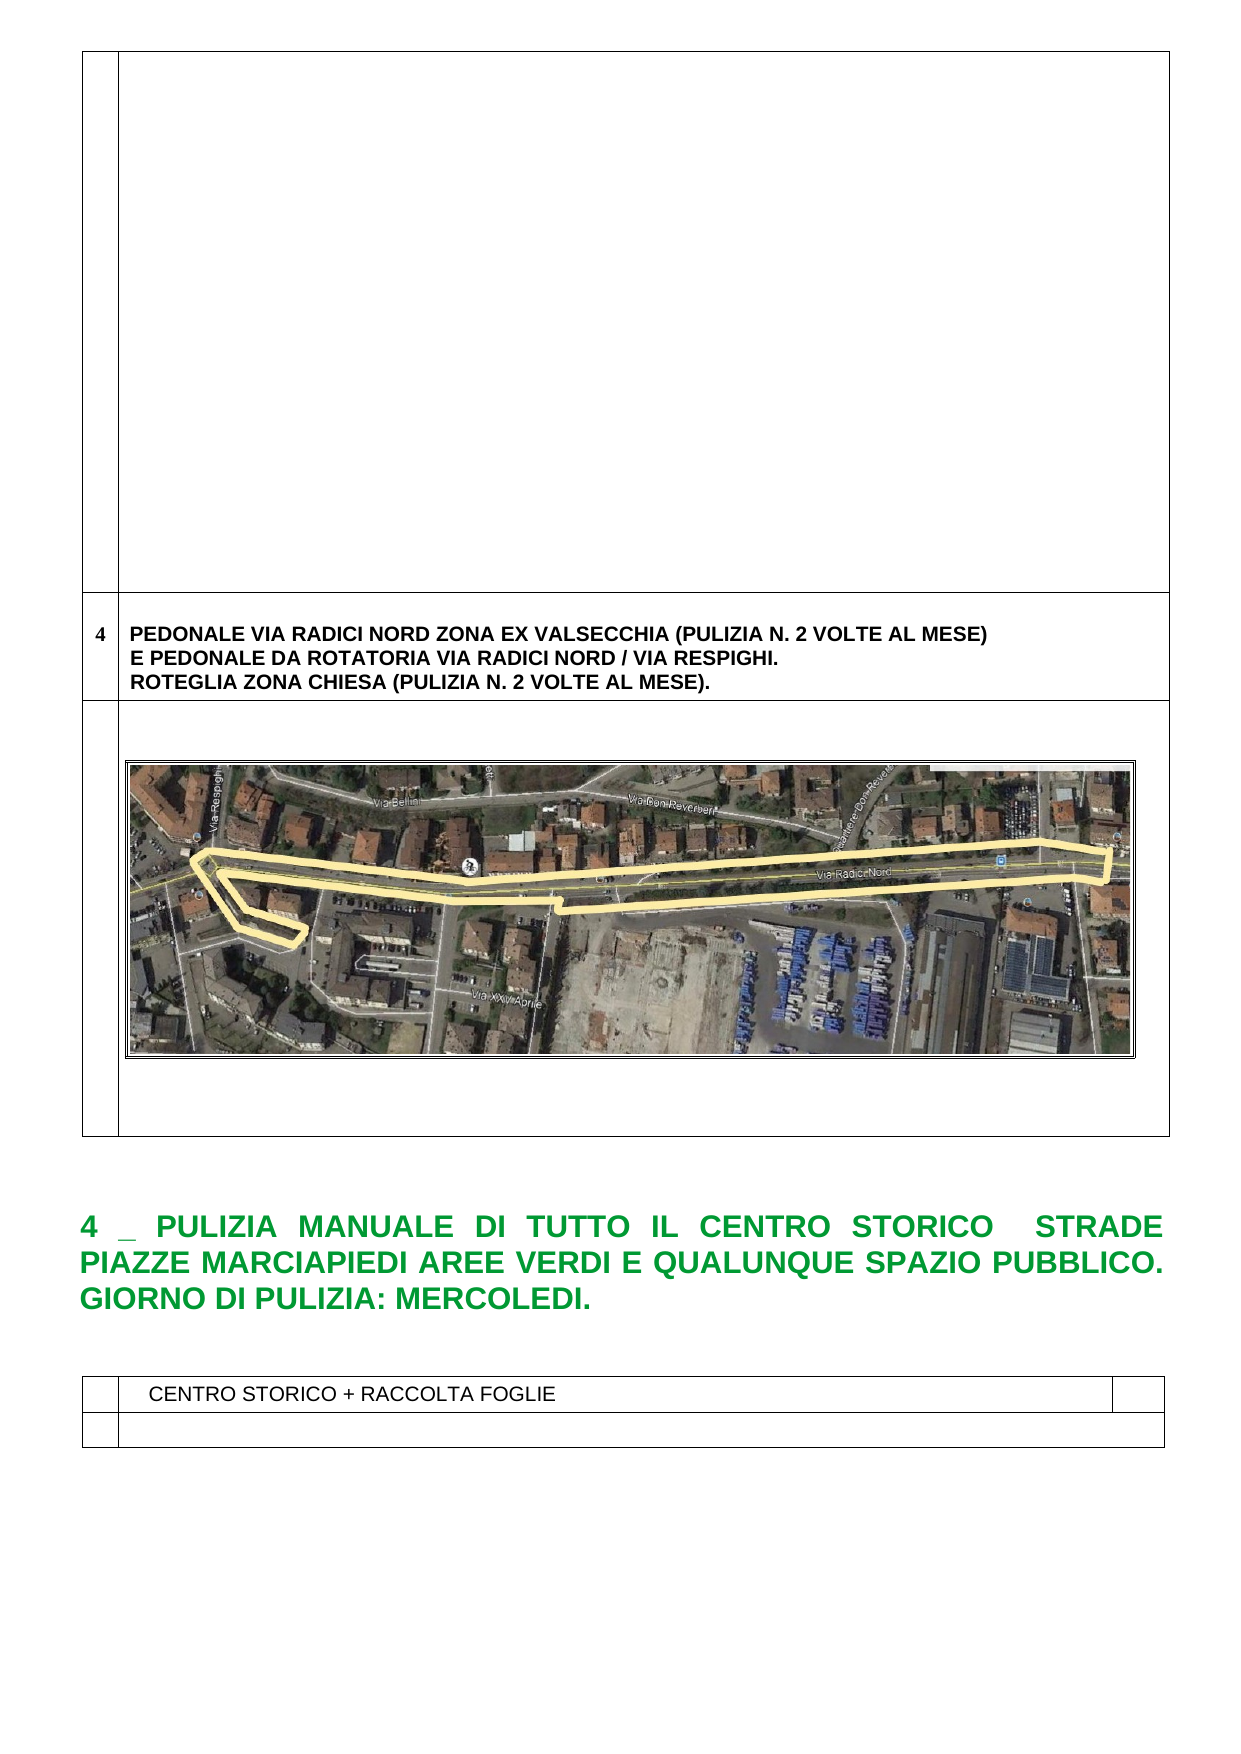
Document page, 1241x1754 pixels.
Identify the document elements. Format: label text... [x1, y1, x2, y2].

table_header [83, 1377, 118, 1412]
table_header CENTRO STORICO + RACCOLTA FOGLIE [119, 1377, 1112, 1412]
picture [130, 765, 1131, 1054]
table_cell [119, 1413, 1164, 1447]
table_cell [119, 52, 1169, 592]
text 4 _ PULIZIA MANUALE DI TUTTO IL CENTRO STORICO STRADE PIAZZE MARCIAPIEDI AREE VERDI E QUALUNQUE SPAZIO PUBBLICO. GIORNO DI PULIZIA: MERCOLEDI. [79, 1208, 1164, 1316]
table_cell [119, 701, 1169, 1136]
table_cell 4 [83, 593, 118, 699]
table_cell PEDONALE VIA RADICI NORD ZONA EX VALSECCHIA (PULIZIA N. 2 VOLTE AL MESE) E PEDONALE DA ROTATORIA VIA RADICI NORD / VIA RESPIGHI. ROTEGLIA ZONA CHIESA (PULIZIA N. 2 VOLTE AL MESE). [119, 593, 1169, 699]
table_header [1113, 1377, 1164, 1412]
table_cell [83, 701, 118, 1136]
table_cell [83, 52, 118, 592]
table_cell [83, 1413, 118, 1447]
